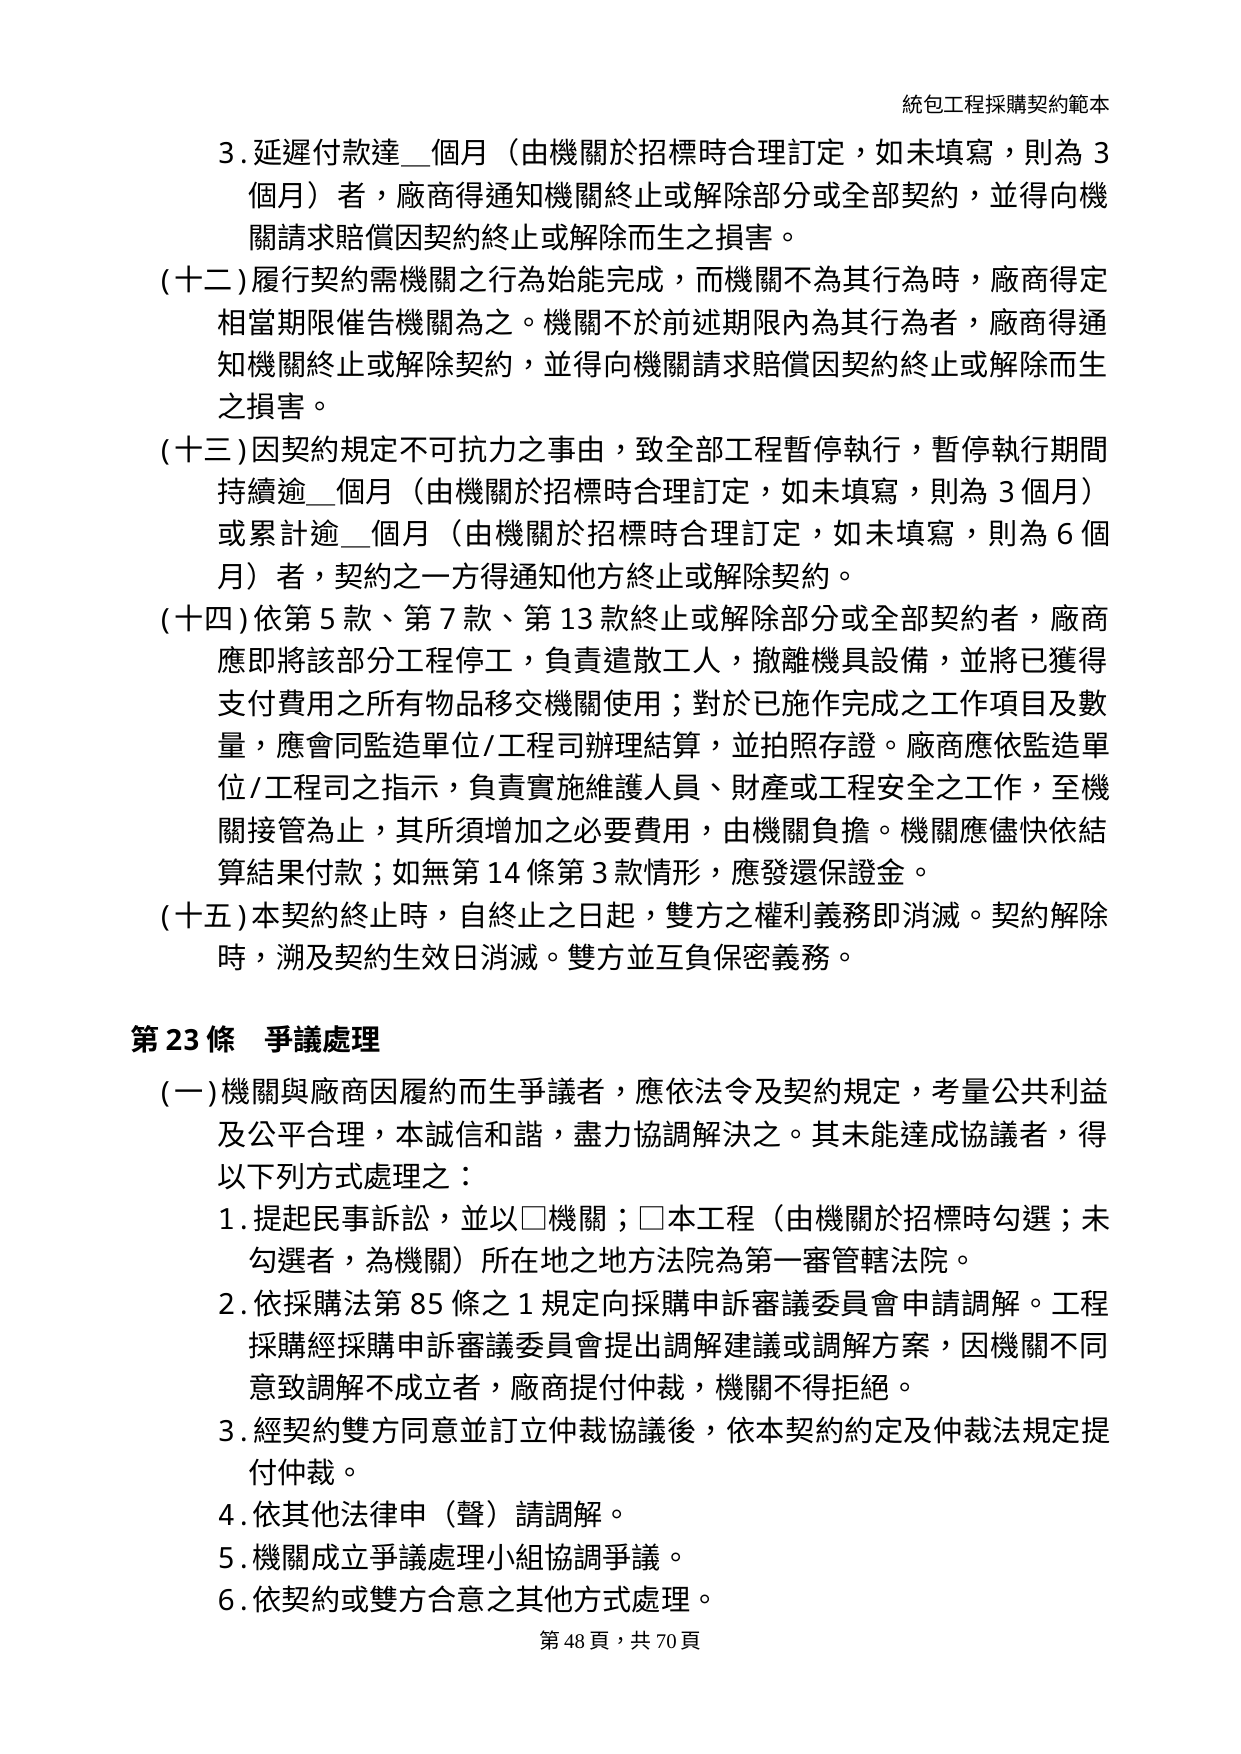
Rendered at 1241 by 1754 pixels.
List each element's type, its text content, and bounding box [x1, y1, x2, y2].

text 3.經契約雙方同意並訂立仲裁協議後，依本契約約定及仲裁法規定提付仲裁。 [217, 1407, 1110, 1492]
text 4.依其他法律申（聲）請調解。 [217, 1492, 1110, 1534]
text 1.提起民事訴訟，並以□機關；□本工程（由機關於招標時勾選；未勾選者，為機關）所在地之地方法院為第一審管轄法院。 [217, 1196, 1110, 1280]
text 2.依採購法第85條之1規定向採購申訴審議委員會申請調解。工程採購經採購申訴審議委員會提出調解建議或調解方案，因機關不同意致調解不成立者，廠商提付仲裁，機關不得拒絕。 [217, 1280, 1110, 1407]
text (十三)因契約規定不可抗力之事由，致全部工程暫停執行，暫停執行期間持續逾＿個月（由機關於招標時合理訂定，如未填寫，則為3個月）或累計逾＿個月（由機關於招標時合理訂定，如未填寫，則為6個月）者，契約之一方得通知他方終止或解除契約。 [156, 426, 1110, 596]
text 3.延遲付款達＿個月（由機關於招標時合理訂定，如未填寫，則為3個月）者，廠商得通知機關終止或解除部分或全部契約，並得向機關請求賠償因契約終止或解除而生之損害。 [217, 130, 1110, 257]
text (十五)本契約終止時，自終止之日起，雙方之權利義務即消滅。契約解除時，溯及契約生效日消滅。雙方並互負保密義務。 [156, 892, 1110, 977]
text 5.機關成立爭議處理小組協調爭議。 [217, 1534, 1110, 1577]
text (十四)依第5款、第7款、第13款終止或解除部分或全部契約者，廠商應即將該部分工程停工，負責遣散工人，撤離機具設備，並將已獲得支付費用之所有物品移交機關使用；對於已施作完成之工作項目及數量，應會同監造單位/工程司辦理結算，並拍照存證。廠商應依監造單位/工程司之指示，負責實施維護人員、財產或工程安全之工作，至機關接管為止，其所須增加之必要費用，由機關負擔。機關應儘快依結算結果付款；如無第14條第3款情形，應發還保證金。 [156, 596, 1110, 892]
text (十二)履行契約需機關之行為始能完成，而機關不為其行為時，廠商得定相當期限催告機關為之。機關不於前述期限內為其行為者，廠商得通知機關終止或解除契約，並得向機關請求賠償因契約終止或解除而生之損害。 [156, 257, 1110, 426]
text 第23條 爭議處理 [130, 1016, 1110, 1059]
text 6.依契約或雙方合意之其他方式處理。 [217, 1577, 1110, 1619]
text (一)機關與廠商因履約而生爭議者，應依法令及契約規定，考量公共利益及公平合理，本誠信和諧，盡力協調解決之。其未能達成協議者，得以下列方式處理之： [156, 1069, 1110, 1196]
